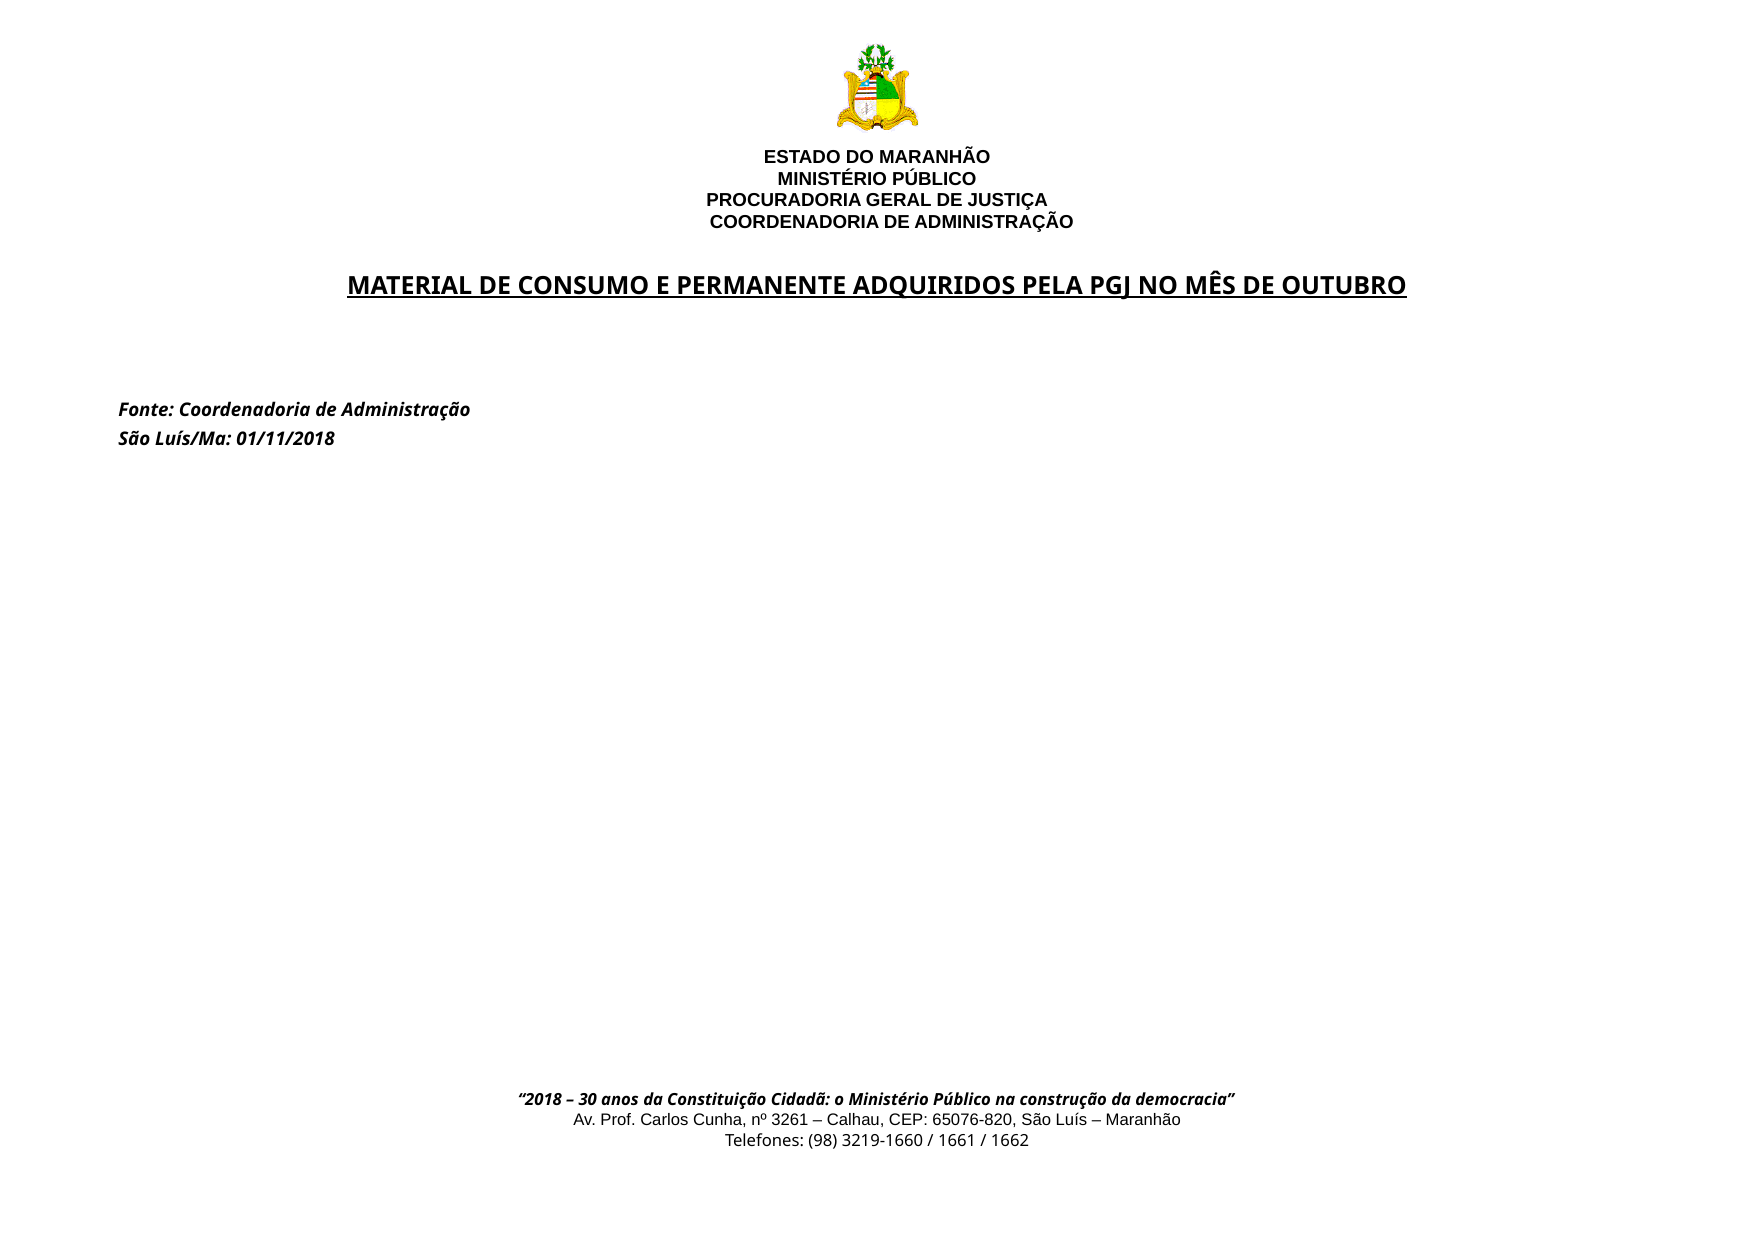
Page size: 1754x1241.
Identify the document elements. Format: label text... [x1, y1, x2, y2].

text Fonte: Coordenadoria de Administração [118, 396, 1636, 422]
text São Luís/Ma: 01/11/2018 [118, 422, 1636, 451]
